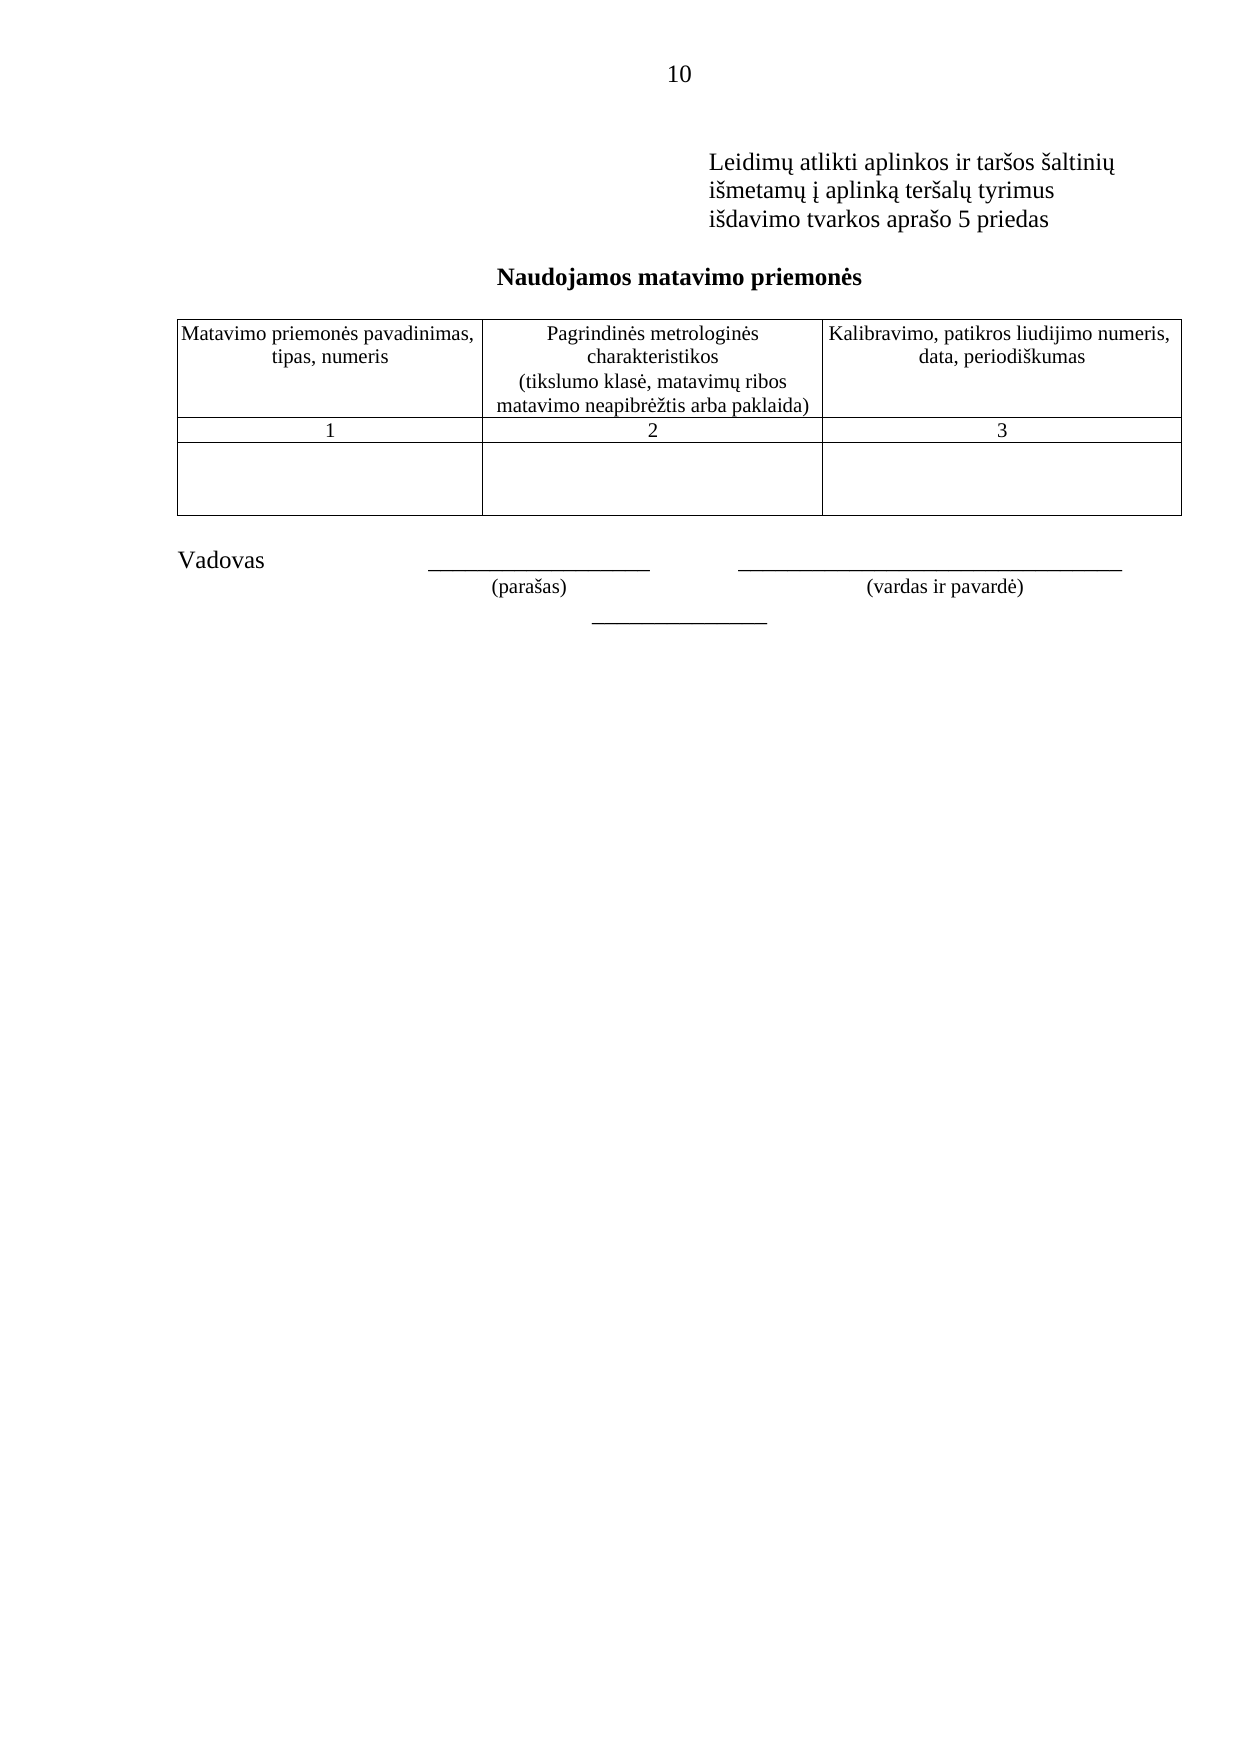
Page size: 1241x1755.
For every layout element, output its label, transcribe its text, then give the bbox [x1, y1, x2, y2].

text Naudojamos matavimo priemonės [177, 262, 1181, 291]
table_cell [823, 443, 1181, 515]
table_header Matavimo priemonės pavadinimas, tipas, numeris [178, 320, 482, 417]
table_cell 2 [483, 418, 822, 442]
table_header Pagrindinės metrologinės charakteristikos (tikslumo klasė, matavimų ribos matavimo neapibrėžtis arba paklaida) [483, 320, 822, 417]
text (parašas) (vardas ir pavardė) [177, 573, 1181, 598]
text išmetamų į aplinką teršalų tyrimus [177, 176, 1181, 204]
table_cell 3 [823, 418, 1181, 442]
text išdavimo tvarkos aprašo 5 priedas [177, 204, 1181, 233]
table_cell 1 [178, 418, 482, 442]
table_cell [483, 443, 822, 515]
table_cell [178, 443, 482, 515]
table_header Kalibravimo, patikros liudijimo numeris, data, periodiškumas [823, 320, 1181, 417]
text Vadovas [177, 545, 1181, 573]
text ______________ [177, 598, 1181, 626]
text Leidimų atlikti aplinkos ir taršos šaltinių [177, 147, 1181, 176]
